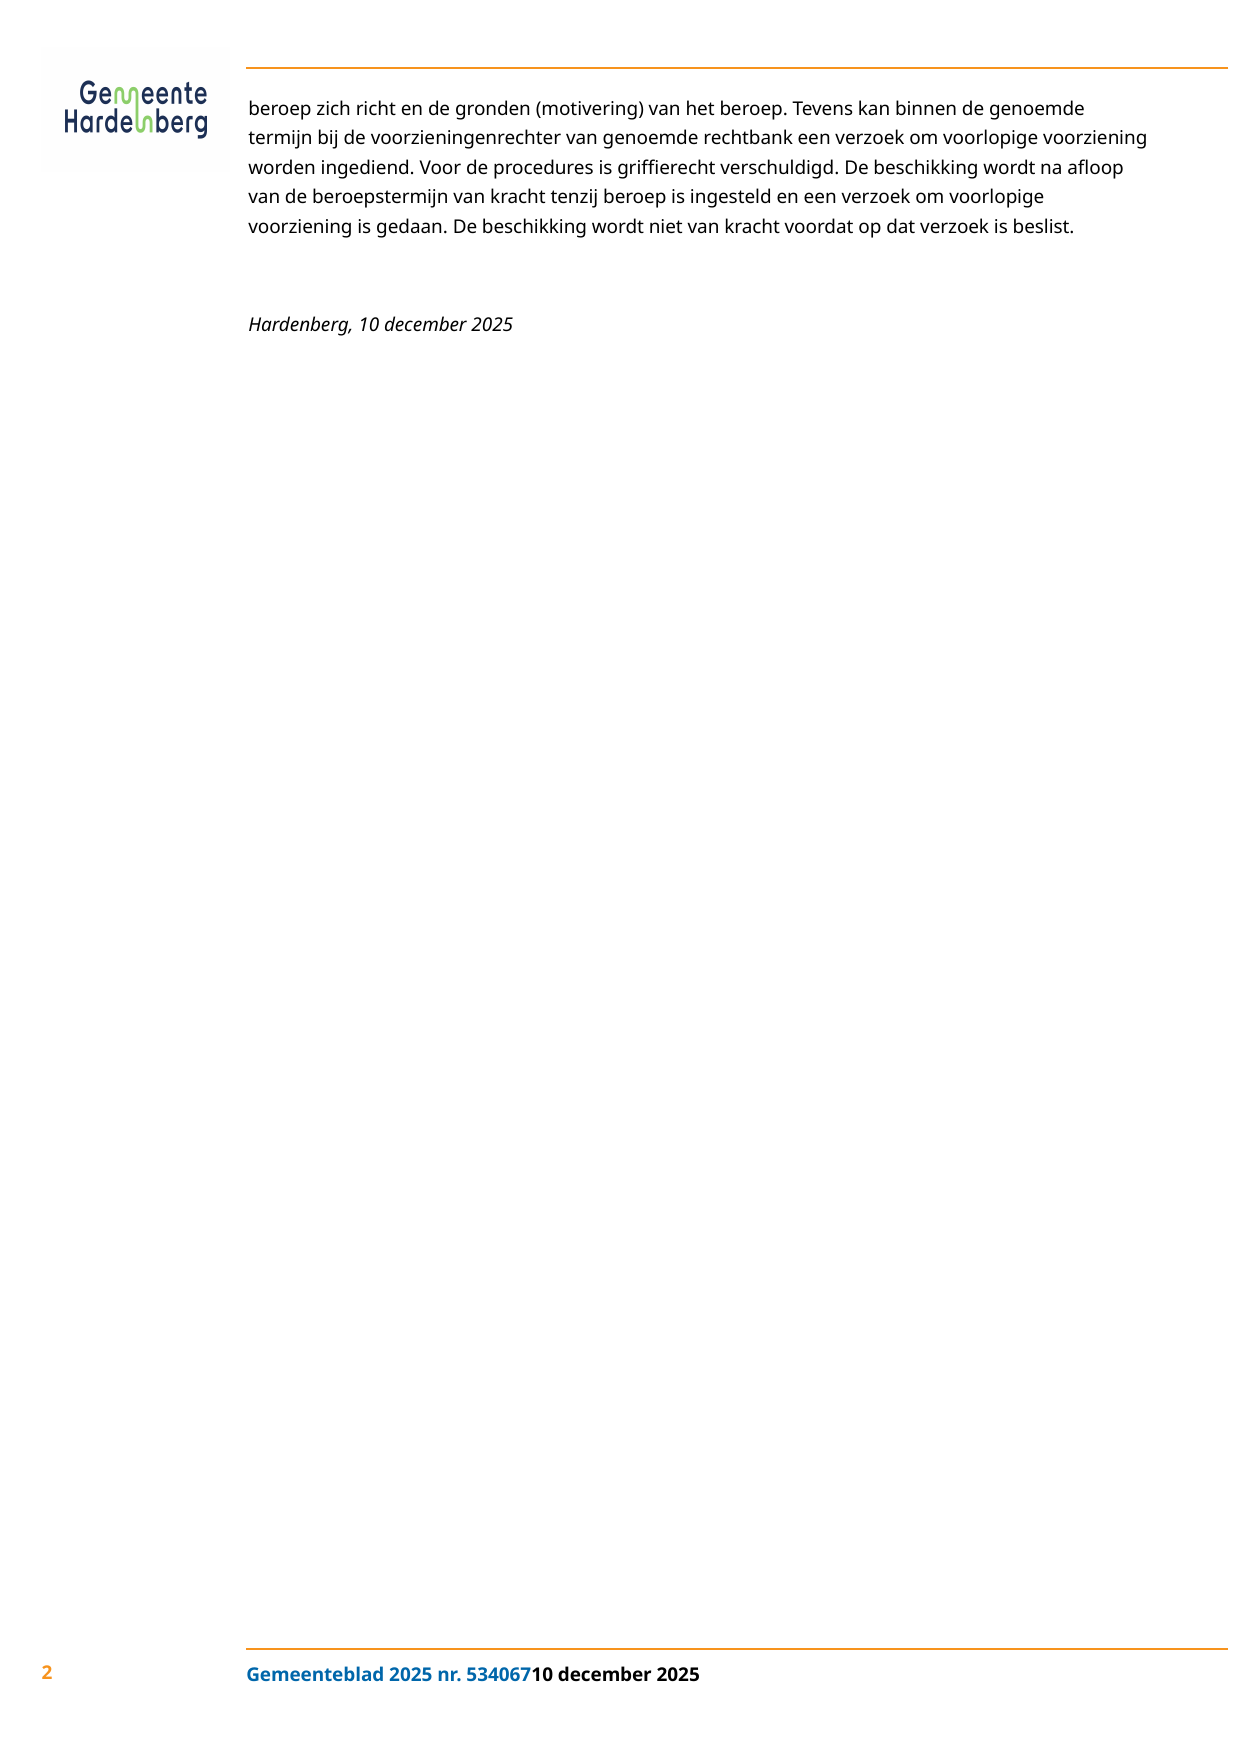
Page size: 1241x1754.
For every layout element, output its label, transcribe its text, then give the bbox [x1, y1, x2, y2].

text beroep zich richt en de gronden (motivering) van het beroep. Tevens kan binnen de genoemde termijn bij de voorzieningenrechter van genoemde rechtbank een verzoek om voorlopige voorziening worden ingediend. Voor de procedures is griffierecht verschuldigd. De beschikking wordt na afloop van de beroepstermijn van kracht tenzij beroep is ingesteld en een verzoek om voorlopige voorziening is gedaan. De beschikking wordt niet van kracht voordat op dat verzoek is beslist. [248, 95, 1152, 239]
picture [41, 47, 231, 172]
text Hardenberg, 10 december 2025 [248, 311, 1152, 337]
